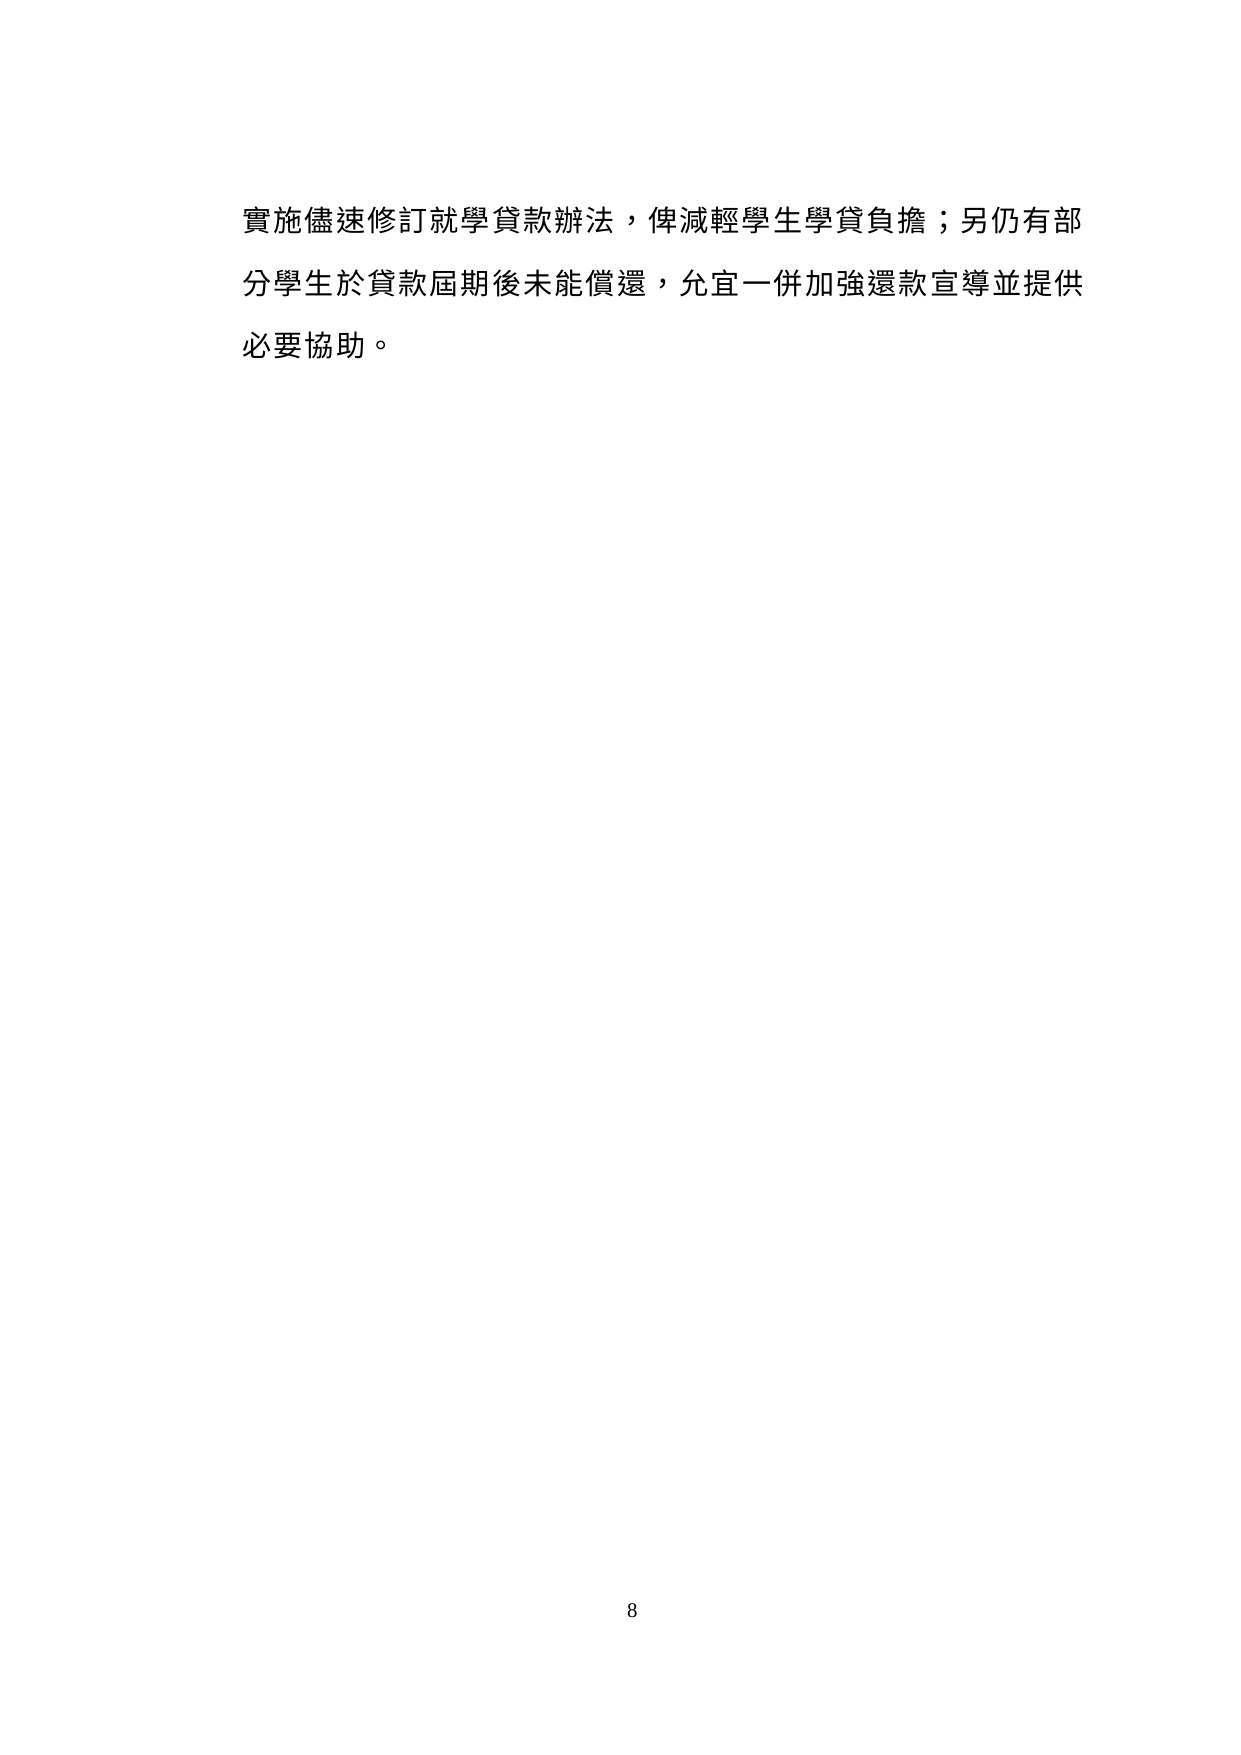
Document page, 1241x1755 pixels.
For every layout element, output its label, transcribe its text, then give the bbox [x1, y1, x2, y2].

text 綜上，鑒於近年私校學生辦理學貸比率較高、負擔亦較重，允宜配合「拉近公私立學校學雜費差距及其配套措施方案」之實施儘速修訂就學貸款辦法，俾減輕學生學貸負擔；另仍有部分學生於貸款屆期後未能償還，允宜一併加強還款宣導並提供必要協助。 [238, 177, 1106, 365]
